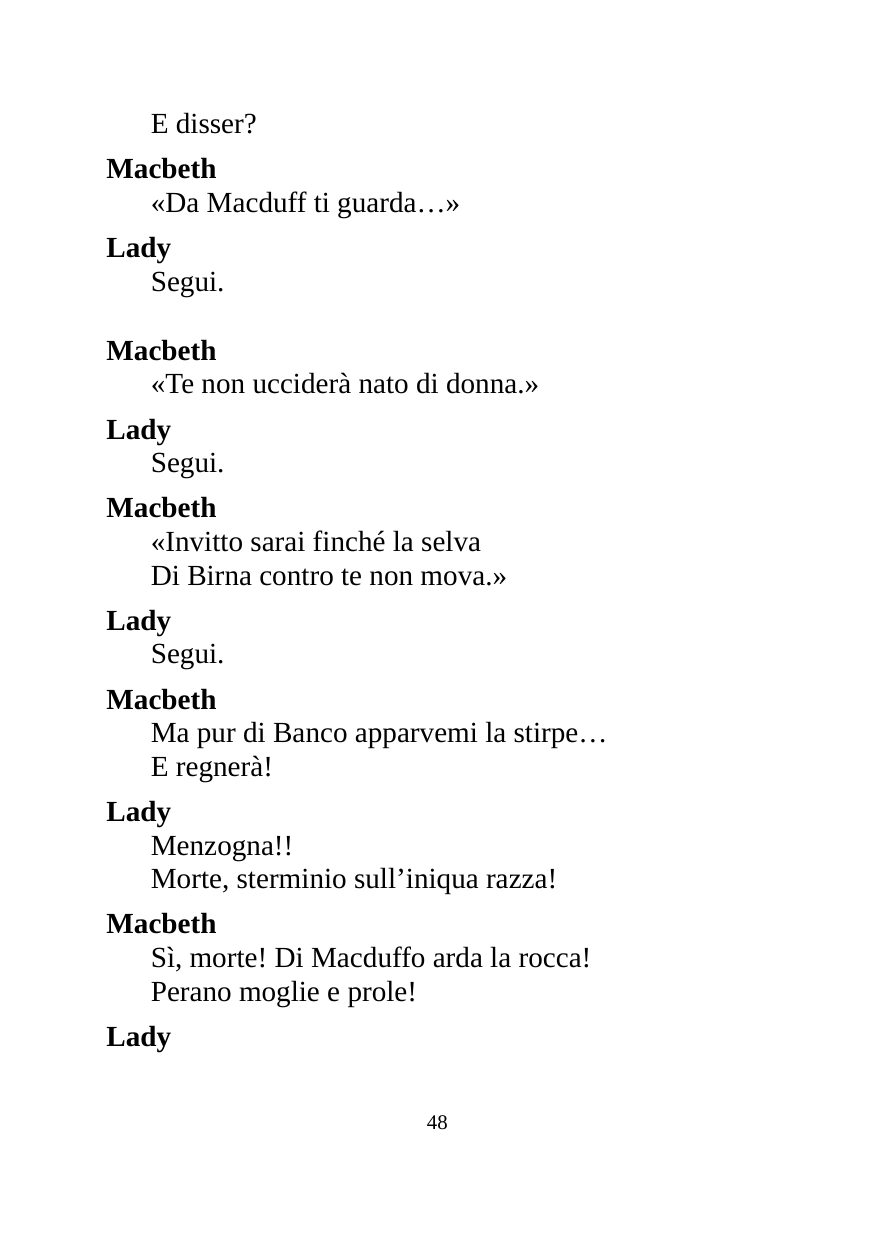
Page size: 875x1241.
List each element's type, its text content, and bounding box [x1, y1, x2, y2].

text Segui. [151, 445, 768, 479]
text Macbeth [106, 907, 768, 940]
text Lady [106, 1019, 768, 1053]
text Segui. [151, 264, 768, 297]
text Segui. [151, 637, 768, 670]
text Lady [106, 230, 768, 264]
text Macbeth [106, 333, 768, 366]
text Lady [106, 794, 768, 828]
text E disser? [151, 106, 768, 140]
text Lady [106, 412, 768, 445]
text Macbeth [106, 491, 768, 524]
text Macbeth [106, 152, 768, 185]
text Lady [106, 603, 768, 637]
text Menzogna!! Morte, sterminio sull’iniqua razza! [151, 828, 768, 895]
text Macbeth [106, 682, 768, 715]
text «Invitto sarai finché la selva Di Birna contro te non mova.» [151, 524, 768, 591]
text Ma pur di Banco apparvemi la stirpe… E regnerà! [151, 715, 768, 782]
text «Da Macduff ti guarda…» [151, 185, 768, 219]
text «Te non ucciderà nato di donna.» [151, 366, 768, 400]
text Sì, morte! Di Macduffo arda la rocca! Perano moglie e prole! [151, 940, 768, 1007]
